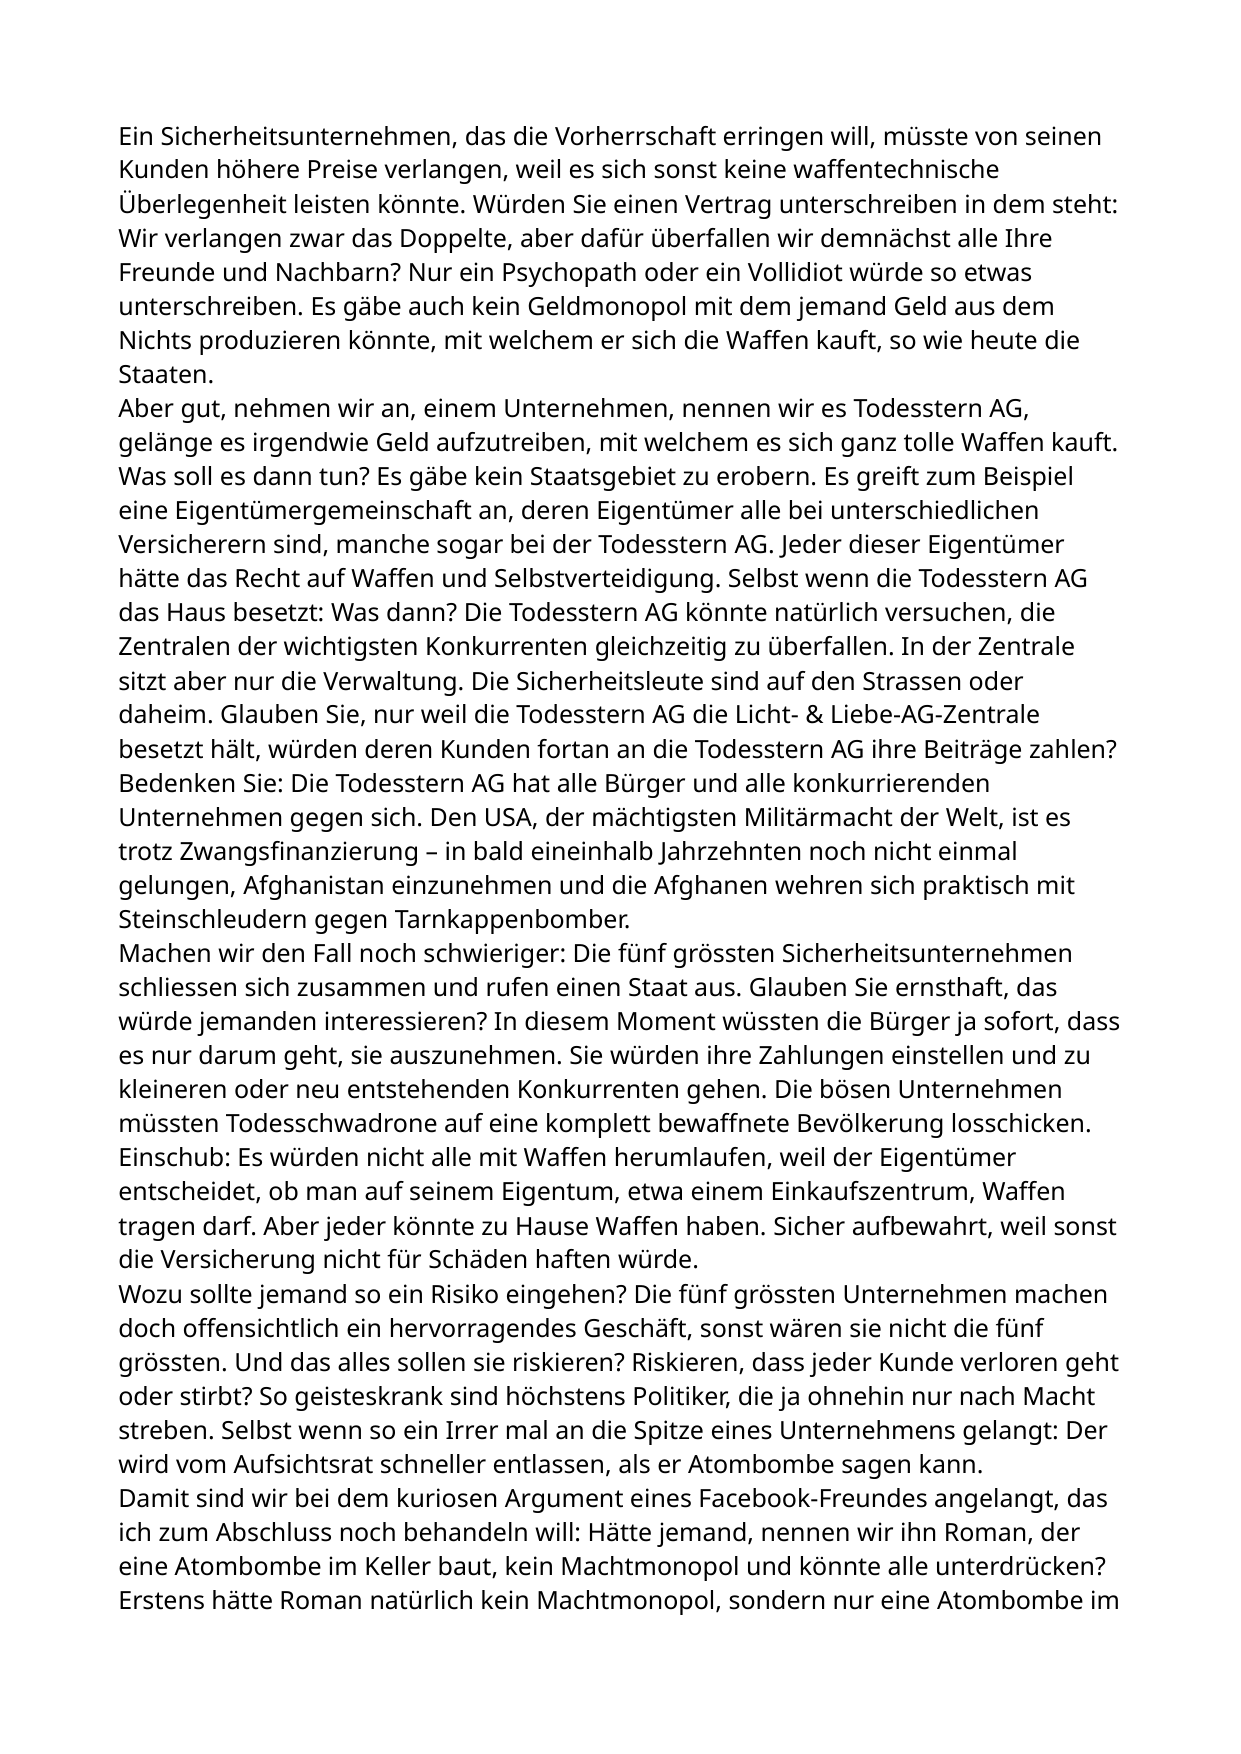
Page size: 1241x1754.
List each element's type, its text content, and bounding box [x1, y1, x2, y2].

text Aber gut, nehmen wir an, einem Unternehmen, nennen wir es Todesstern AG, gelänge es irgendwie Geld aufzutreiben, mit welchem es sich ganz tolle Waffen kauft. Was soll es dann tun? Es gäbe kein Staatsgebiet zu erobern. Es greift zum Beispiel eine Eigentümergemeinschaft an, deren Eigentümer alle bei unterschiedlichen Versicherern sind, manche sogar bei der Todesstern AG. Jeder dieser Eigentümer hätte das Recht auf Waffen und Selbstverteidigung. Selbst wenn die Todesstern AG das Haus besetzt: Was dann? Die Todesstern AG könnte natürlich versuchen, die Zentralen der wichtigsten Konkurrenten gleichzeitig zu überfallen. In der Zentrale sitzt aber nur die Verwaltung. Die Sicherheitsleute sind auf den Strassen oder daheim. Glauben Sie, nur weil die Todesstern AG die Licht- & Liebe-AG-Zentrale besetzt hält, würden deren Kunden fortan an die Todesstern AG ihre Beiträge zahlen? Bedenken Sie: Die Todesstern AG hat alle Bürger und alle konkurrierenden Unternehmen gegen sich. Den USA, der mächtigsten Militärmacht der Welt, ist es trotz Zwangsfinanzierung – in bald eineinhalb Jahrzehnten noch nicht einmal gelungen, Afghanistan einzunehmen und die Afghanen wehren sich praktisch mit Steinschleudern gegen Tarnkappenbomber. [118, 391, 1122, 936]
text Ein Sicherheitsunternehmen, das die Vorherrschaft erringen will, müsste von seinen Kunden höhere Preise verlangen, weil es sich sonst keine waffentechnische Überlegenheit leisten könnte. Würden Sie einen Vertrag unterschreiben in dem steht: Wir verlangen zwar das Doppelte, aber dafür überfallen wir demnächst alle Ihre Freunde und Nachbarn? Nur ein Psychopath oder ein Vollidiot würde so etwas unterschreiben. Es gäbe auch kein Geldmonopol mit dem jemand Geld aus dem Nichts produzieren könnte, mit welchem er sich die Waffen kauft, so wie heute die Staaten. [118, 118, 1122, 391]
text Wozu sollte jemand so ein Risiko eingehen? Die fünf grössten Unternehmen machen doch offensichtlich ein hervorragendes Geschäft, sonst wären sie nicht die fünf grössten. Und das alles sollen sie riskieren? Riskieren, dass jeder Kunde verloren geht oder stirbt? So geisteskrank sind höchstens Politiker, die ja ohnehin nur nach Macht streben. Selbst wenn so ein Irrer mal an die Spitze eines Unternehmens gelangt: Der wird vom Aufsichtsrat schneller entlassen, als er Atombombe sagen kann. [118, 1276, 1122, 1481]
text Damit sind wir bei dem kuriosen Argument eines Facebook-Freundes angelangt, das ich zum Abschluss noch behandeln will: Hätte jemand, nennen wir ihn Roman, der eine Atombombe im Keller baut, kein Machtmonopol und könnte alle unterdrücken? Erstens hätte Roman natürlich kein Machtmonopol, sondern nur eine Atombombe im [118, 1481, 1122, 1617]
text Machen wir den Fall noch schwieriger: Die fünf grössten Sicherheitsunternehmen schliessen sich zusammen und rufen einen Staat aus. Glauben Sie ernsthaft, das würde jemanden interessieren? In diesem Moment wüssten die Bürger ja sofort, dass es nur darum geht, sie auszunehmen. Sie würden ihre Zahlungen einstellen und zu kleineren oder neu entstehenden Konkurrenten gehen. Die bösen Unternehmen müssten Todesschwadrone auf eine komplett bewaffnete Bevölkerung losschicken. Einschub: Es würden nicht alle mit Waffen herumlaufen, weil der Eigentümer entscheidet, ob man auf seinem Eigentum, etwa einem Einkaufszentrum, Waffen tragen darf. Aber jeder könnte zu Hause Waffen haben. Sicher aufbewahrt, weil sonst die Versicherung nicht für Schäden haften würde. [118, 936, 1122, 1276]
